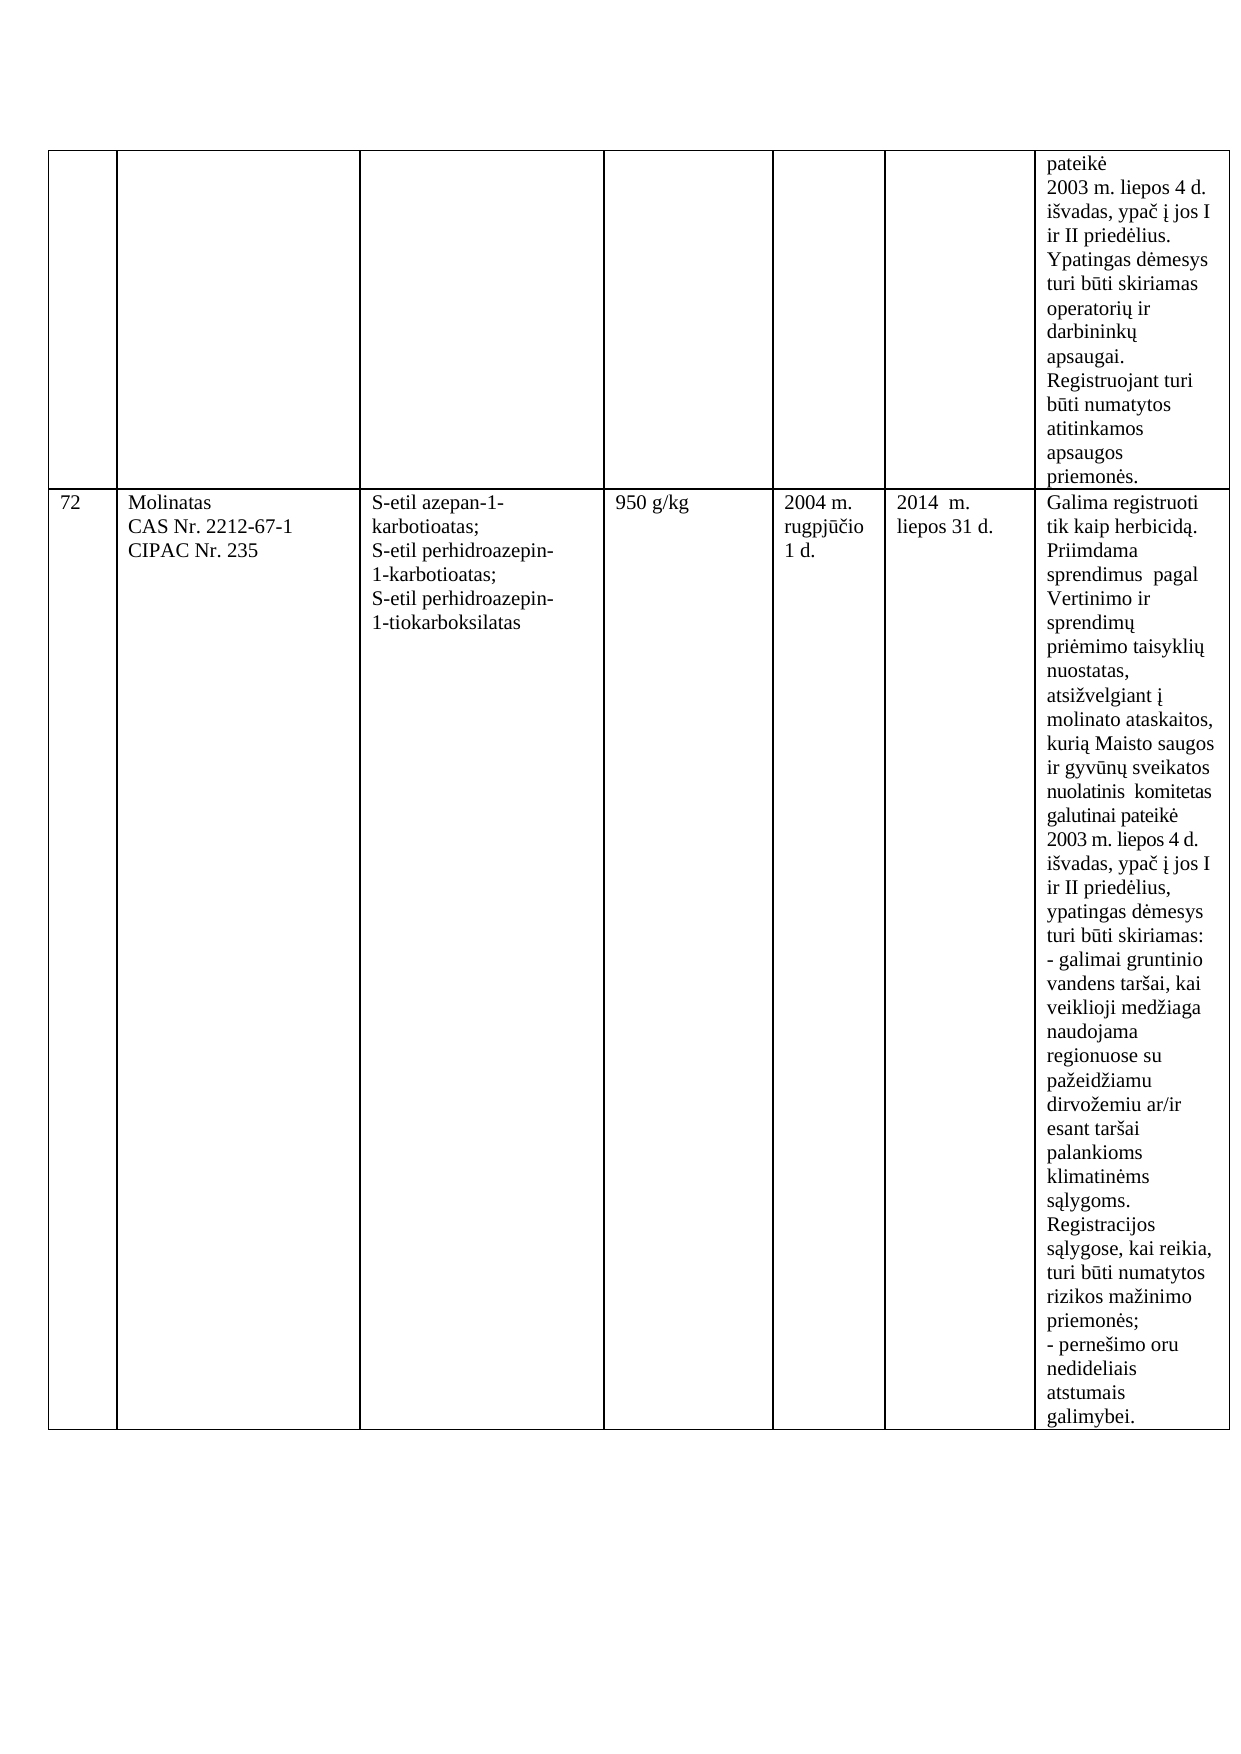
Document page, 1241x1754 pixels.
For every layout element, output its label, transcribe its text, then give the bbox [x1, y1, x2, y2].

table_cell S-etil azepan-1-karbotioatas; S-etil perhidroazepin- 1-karbotioatas; S-etil perhidroazepin- 1-tiokarboksilatas [361, 490, 603, 1428]
table_cell [1230, 150, 1240, 488]
table_cell [774, 151, 884, 488]
table_cell [49, 151, 116, 488]
table_cell [118, 151, 359, 488]
table_cell 2014 m. liepos 31 d. [886, 490, 1034, 1428]
table_cell Galima registruoti tik kaip herbicidą. Priimdama sprendimus pagal Vertinimo ir sprendimų priėmimo taisyklių nuostatas, atsižvelgiant į molinato ataskaitos, kurią Maisto saugos ir gyvūnų sveikatos nuolatinis komitetas galutinai pateikė 2003 m. liepos 4 d. išvadas, ypač į jos I ir II priedėlius, ypatingas dėmesys turi būti skiriamas: - galimai gruntinio vandens taršai, kai veiklioji medžiaga naudojama regionuose su pažeidžiamu dirvožemiu ar/ir esant taršai palankioms klimatinėms sąlygoms. Registracijos sąlygose, kai reikia, turi būti numatytos rizikos mažinimo priemonės; - pernešimo oru nedideliais atstumais galimybei. [1036, 490, 1229, 1428]
table_cell 2004 m. rugpjūčio 1 d. [774, 490, 884, 1428]
table_cell 950 g/kg [605, 490, 772, 1428]
table_cell [1230, 488, 1240, 1428]
table_cell [886, 151, 1034, 488]
table_cell Molinatas CAS Nr. 2212-67-1 CIPAC Nr. 235 [118, 490, 359, 1428]
table_cell [605, 151, 772, 488]
table_cell [361, 151, 603, 488]
table_cell pateikė 2003 m. liepos 4 d. išvadas, ypač į jos I ir II priedėlius. Ypatingas dėmesys turi būti skiriamas operatorių ir darbininkų apsaugai. Registruojant turi būti numatytos atitinkamos apsaugos priemonės. [1036, 151, 1229, 488]
table_cell 72 [49, 490, 116, 1428]
